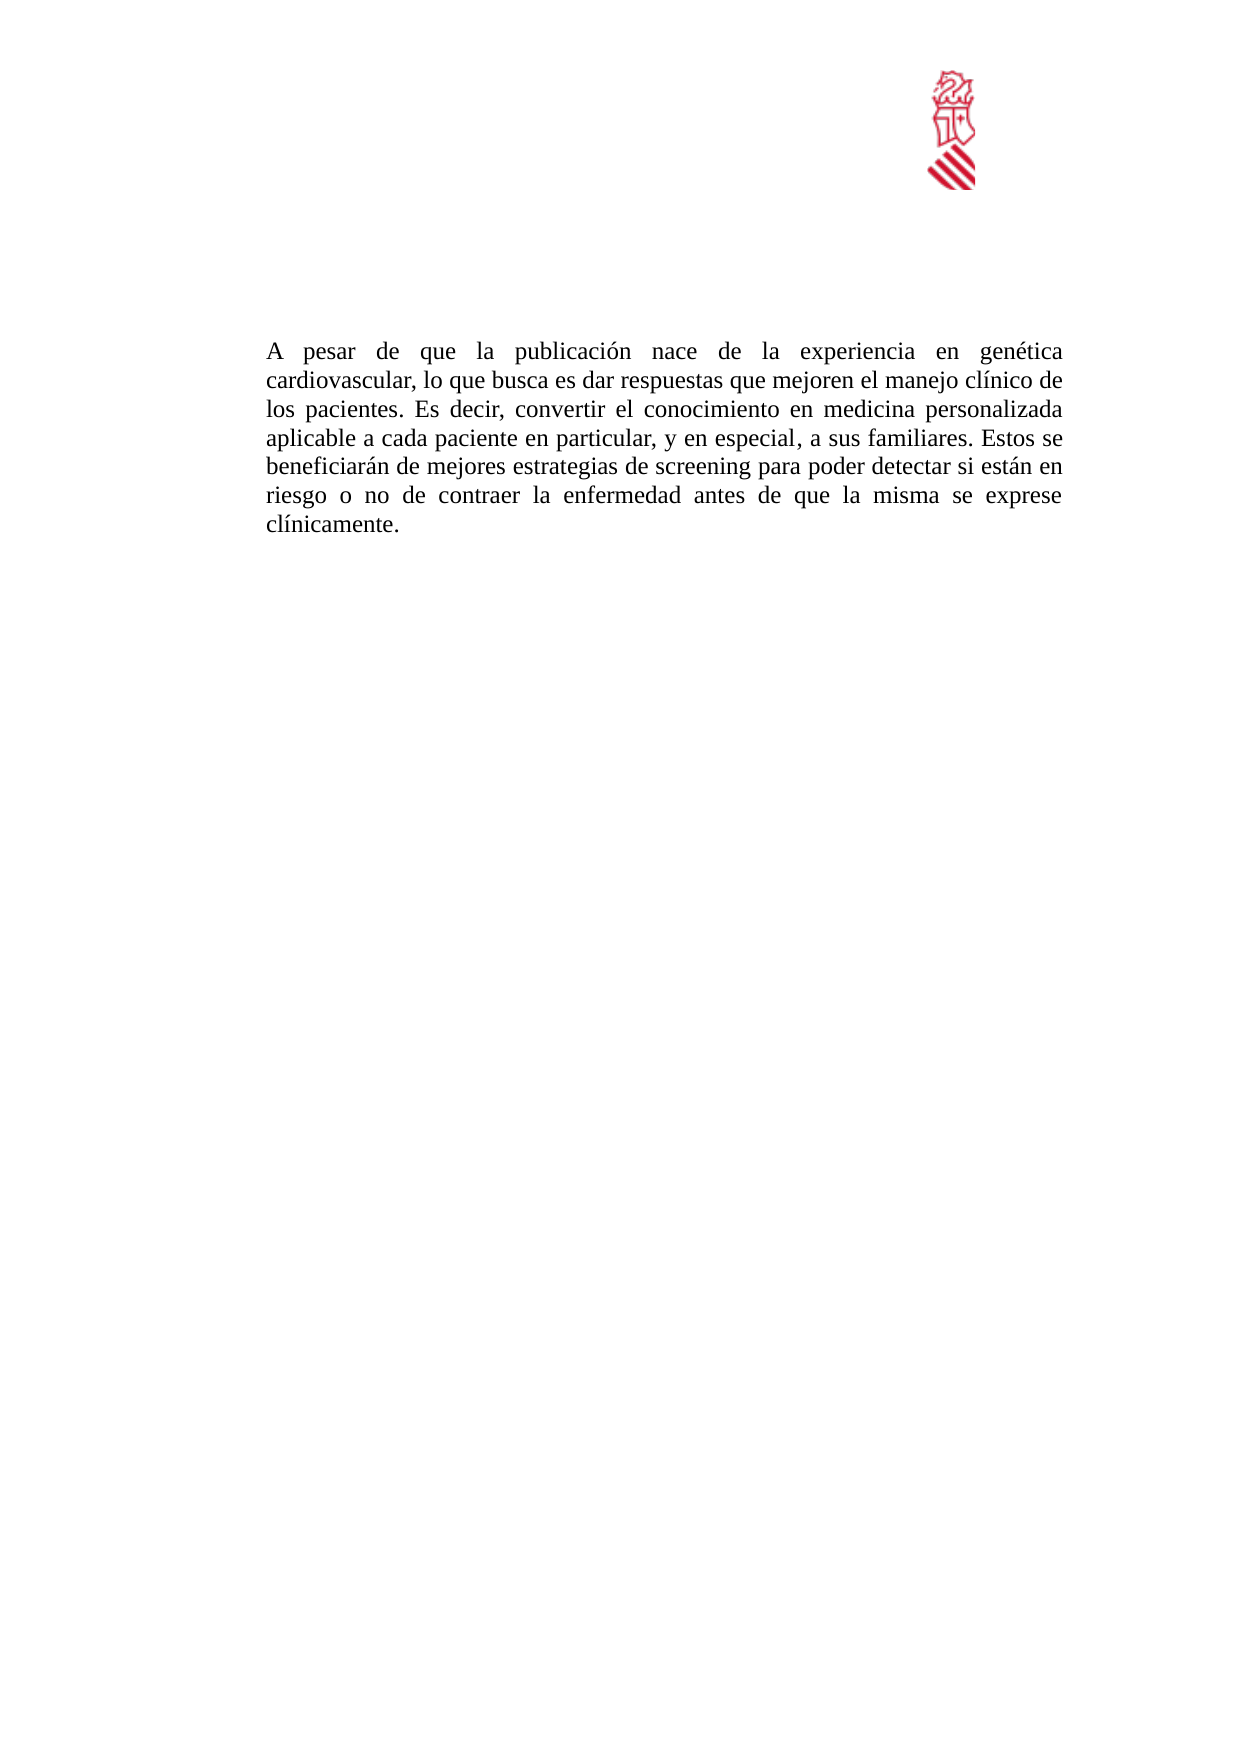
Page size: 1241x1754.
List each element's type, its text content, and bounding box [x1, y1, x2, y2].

text A pesar de que la publicación nace de la experiencia en genética cardiovascular, lo que busca es dar respuestas que mejoren el manejo clínico de los pacientes. Es decir, convertir el conocimiento en medicina personalizada aplicable a cada paciente en particular, y en especial, a sus familiares. Estos se beneficiarán de mejores estrategias de screening para poder detectar si están en riesgo o no de contraer la enfermedad antes de que la misma se exprese clínicamente. [266, 336, 1064, 538]
